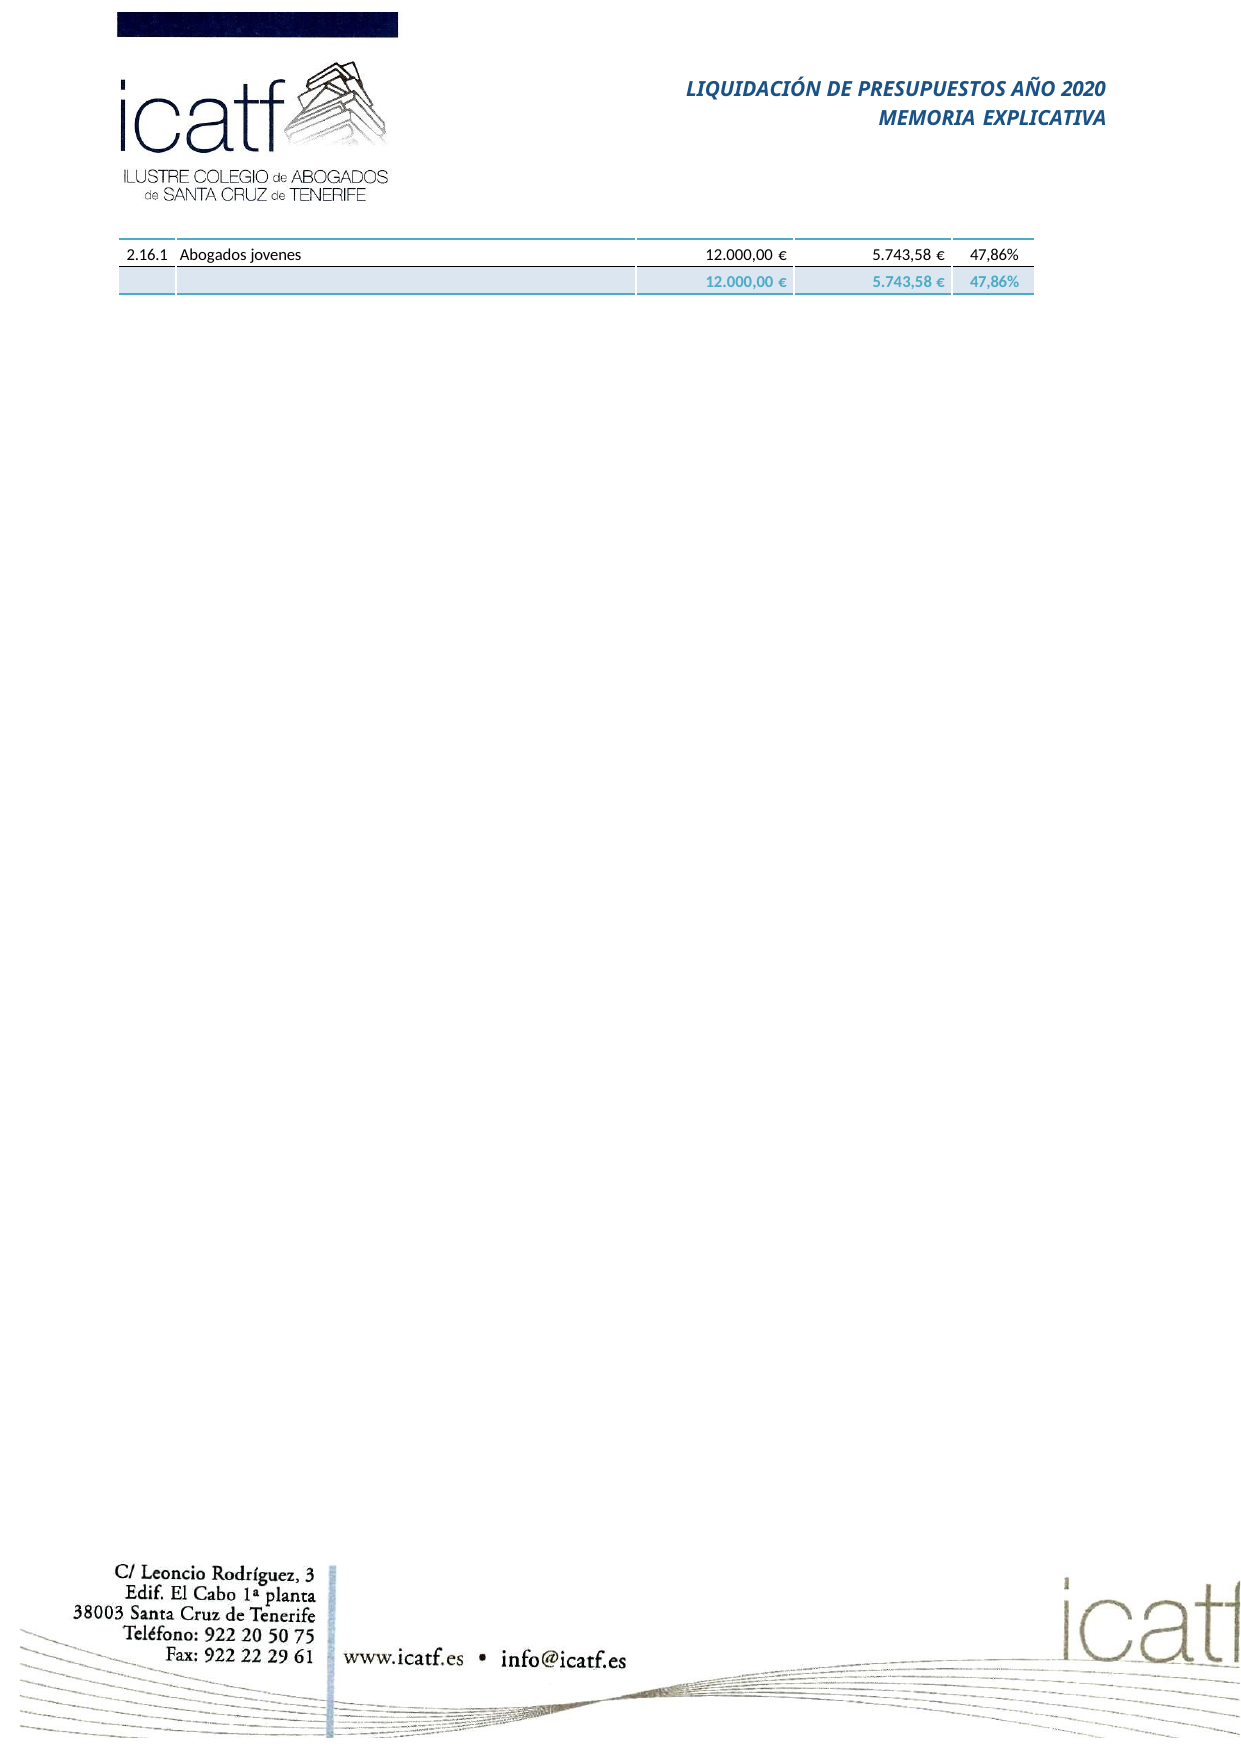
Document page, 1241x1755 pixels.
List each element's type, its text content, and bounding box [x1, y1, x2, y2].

table_header 2.16.1 [119, 240, 175, 266]
table_cell 5.743,58 € [795, 267, 951, 293]
table_cell 12.000,00 € [637, 267, 793, 293]
table_header 5.743,58 € [795, 240, 951, 266]
table_header 12.000,00 € [637, 240, 793, 266]
table_cell [177, 267, 635, 293]
table_cell [119, 267, 175, 293]
table_header Abogados jovenes [177, 240, 635, 266]
table_header 47,86% [953, 240, 1034, 266]
table_cell 47,86% [953, 267, 1034, 293]
